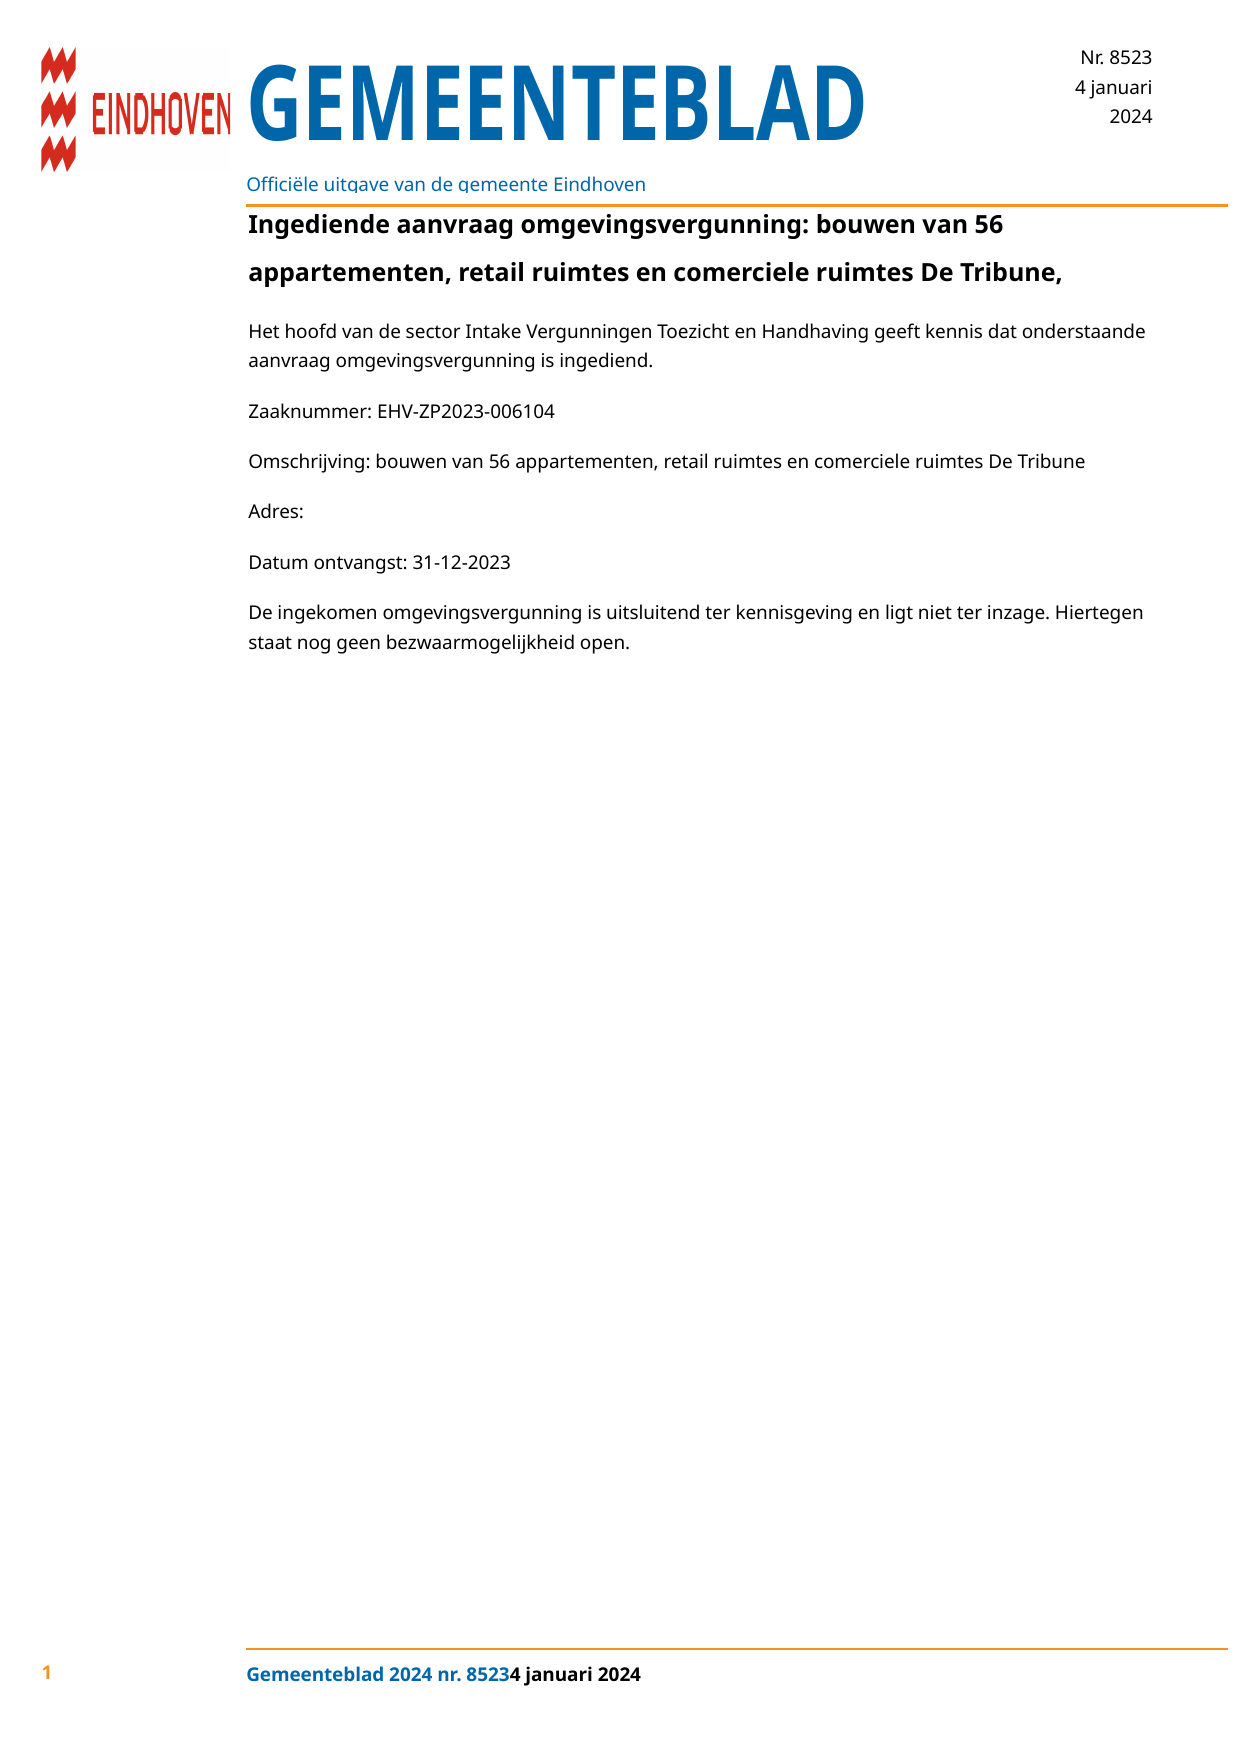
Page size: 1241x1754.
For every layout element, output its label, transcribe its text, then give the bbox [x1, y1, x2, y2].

text Ingediende aanvraag omgevingsvergunning: bouwen van 56 appartementen, retail ruimtes en comerciele ruimtes De Tribune, [248, 207, 1152, 288]
text Zaaknummer: EHV-ZP2023-006104 [248, 398, 1152, 424]
text Datum ontvangst: 31-12-2023 [248, 549, 1152, 575]
text Adres: [248, 499, 1152, 524]
text Omschrijving: bouwen van 56 appartementen, retail ruimtes en comerciele ruimtes De Tribune [248, 448, 1152, 474]
picture [41, 47, 231, 172]
text De ingekomen omgevingsvergunning is uitsluitend ter kennisgeving en ligt niet ter inzage. Hiertegen staat nog geen bezwaarmogelijkheid open. [248, 599, 1152, 655]
text Het hoofd van de sector Intake Vergunningen Toezicht en Handhaving geeft kennis dat onderstaande aanvraag omgevingsvergunning is ingediend. [248, 318, 1152, 373]
